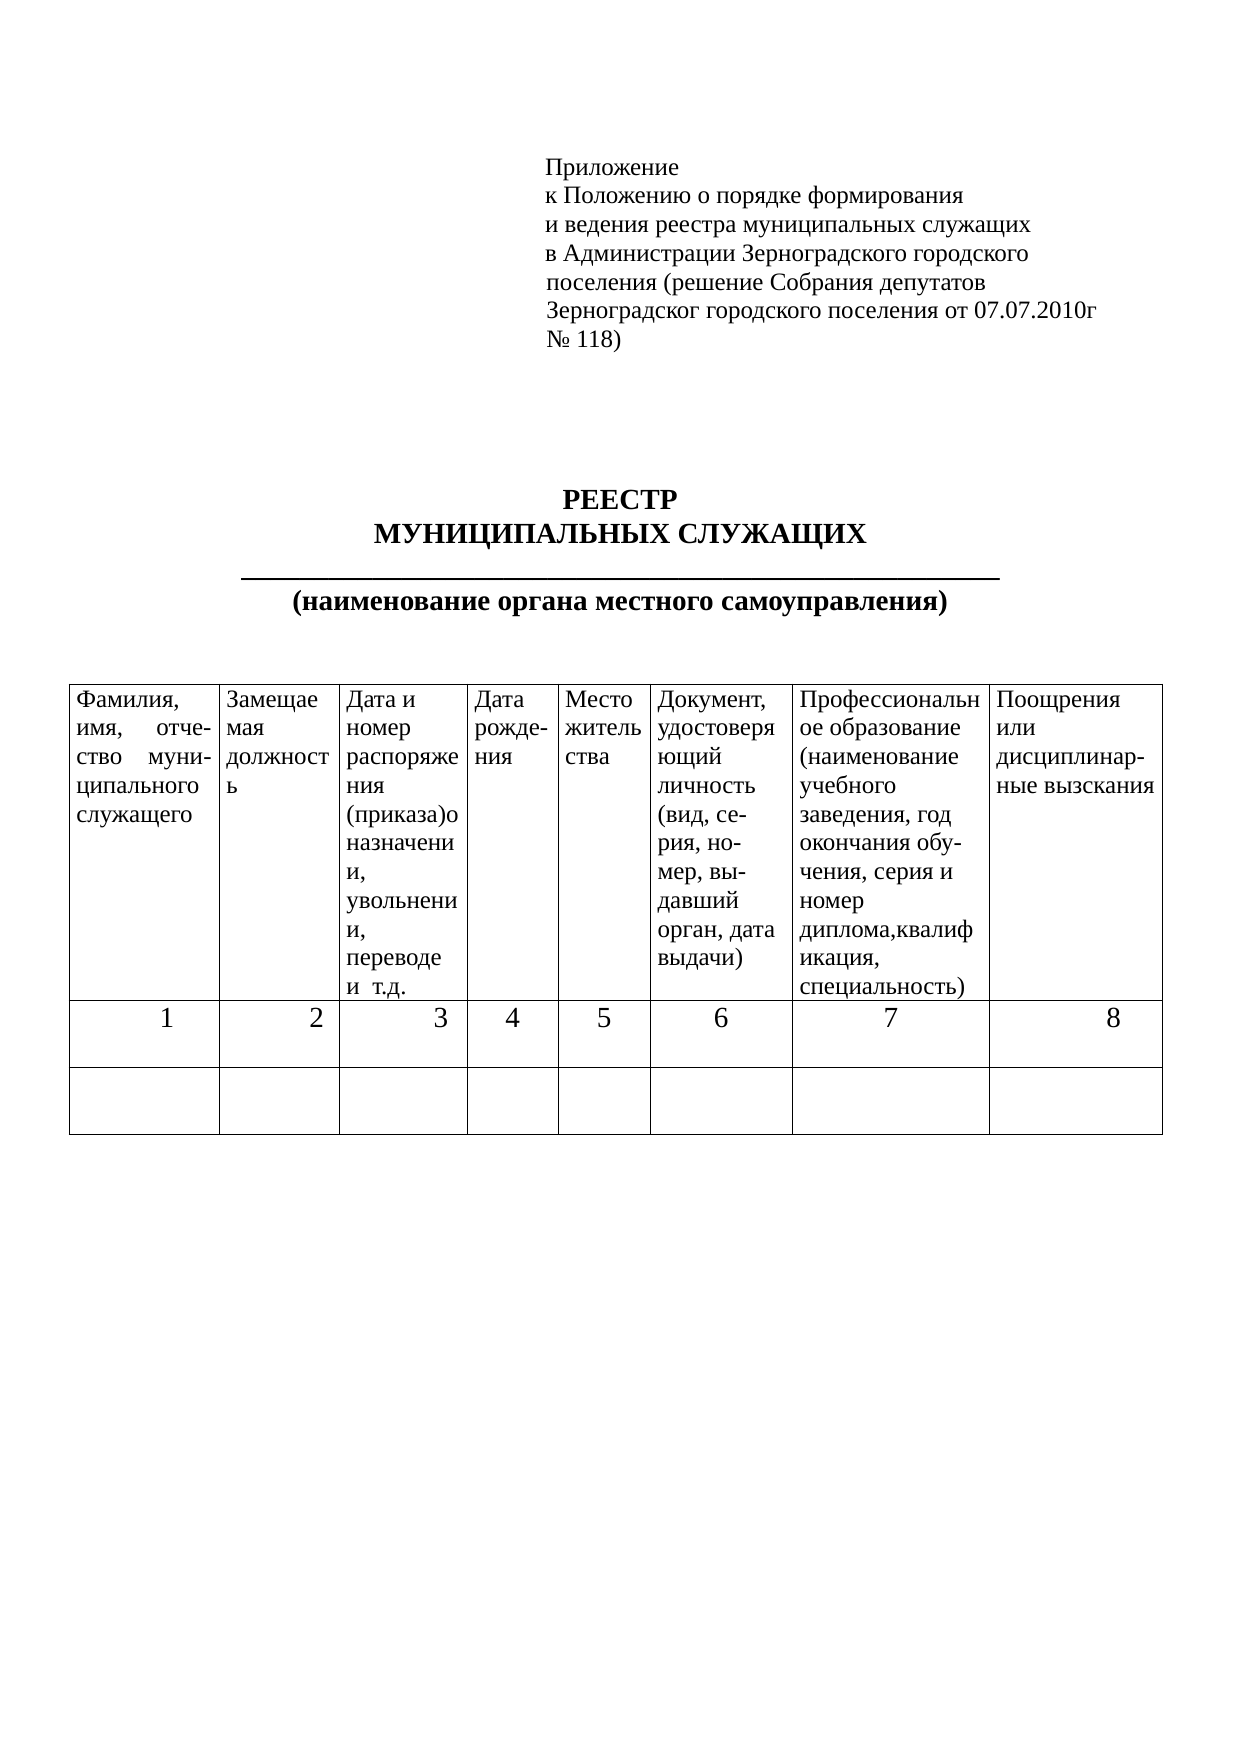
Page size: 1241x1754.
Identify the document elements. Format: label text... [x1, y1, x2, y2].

text поселения (решение Собрания депутатов [118, 267, 1122, 295]
table_header Дата и номер распоряжения (приказа)о назначении, увольнении, переводе и т.д. [340, 685, 467, 1000]
table_header Замещаемая должность [220, 685, 339, 1000]
table_header Фамилия, имя, отче-ство муни-ципального служащего [70, 685, 219, 1000]
text и ведения реестра муниципальных служащих [118, 209, 1122, 238]
table_header Документ, удостоверяющий личность (вид, се- рия, но- мер, вы- давший орган, дата выдачи) [651, 685, 792, 1000]
table_cell 4 [468, 1001, 558, 1067]
table_cell [220, 1068, 339, 1134]
text Зерноградског городского поселения от 07.07.2010г [118, 295, 1122, 324]
text к Положению о порядке формирования [118, 180, 1122, 209]
table_header Место жительства [559, 685, 650, 1000]
table_cell [70, 1068, 219, 1134]
table_header Поощрения или дисциплинар- ные вызскания [990, 685, 1162, 1000]
table_cell 3 [340, 1001, 467, 1067]
table_cell 7 [793, 1001, 989, 1067]
table_cell 2 [220, 1001, 339, 1067]
title РЕЕСТР [118, 482, 1122, 516]
table_cell 6 [651, 1001, 792, 1067]
title ____________________________________________________ [118, 549, 1122, 583]
text № 118) [118, 324, 1122, 353]
table_header Дата рожде-ния [468, 685, 558, 1000]
text в Администрации Зерноградского городского [118, 238, 1122, 267]
table_cell 5 [559, 1001, 650, 1067]
text Приложение [118, 152, 1122, 180]
table_cell [340, 1068, 467, 1134]
table_cell [990, 1068, 1162, 1134]
table_cell [651, 1068, 792, 1134]
table_cell 1 [70, 1001, 219, 1067]
title МУНИЦИПАЛЬНЫХ СЛУЖАЩИХ [118, 516, 1122, 549]
table_cell [559, 1068, 650, 1134]
table_header Профессиональное образование (наименование учебного заведения, год окончания обу-чения, серия и номер диплома,квалификация, специальность) [793, 685, 989, 1000]
table_cell 8 [990, 1001, 1162, 1067]
table_cell [468, 1068, 558, 1134]
table_cell [793, 1068, 989, 1134]
title (наименование органа местного самоуправления) [118, 583, 1122, 616]
